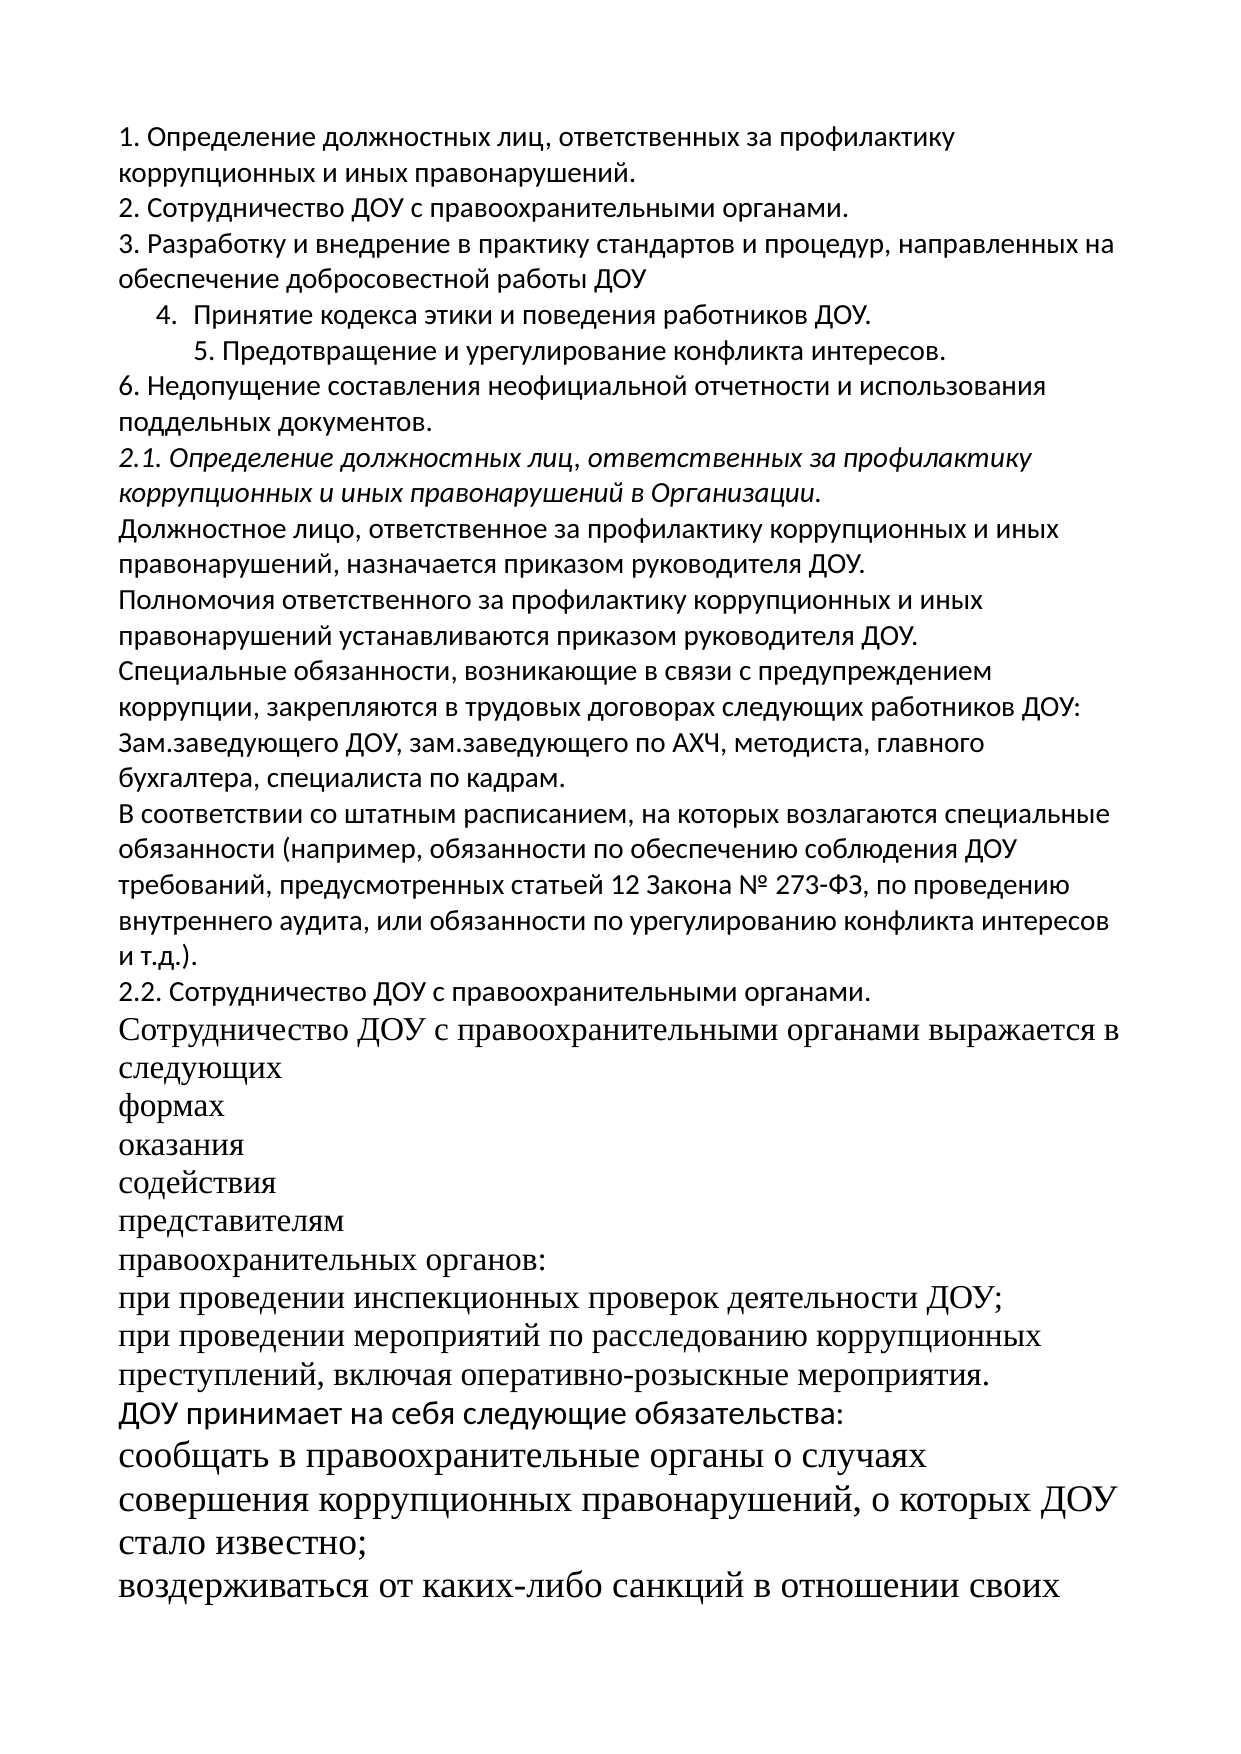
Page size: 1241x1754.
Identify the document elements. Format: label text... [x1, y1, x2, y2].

list Принятие кодекса этики и поведения работников ДОУ. [156, 296, 1122, 332]
text 2. Сотрудничество ДОУ с правоохранительными органами. [118, 189, 1122, 225]
text правоохранительных органов: [118, 1239, 1122, 1277]
text 2.2. Сотрудничество ДОУ с правоохранительными органами. [118, 973, 1122, 1009]
text Сотрудничество ДОУ с правоохранительными органами выражается в [118, 1009, 1122, 1047]
text содействия [118, 1162, 1122, 1200]
text воздерживаться от каких-либо санкций в отношении своих [118, 1562, 1122, 1605]
list 5. Предотвращение и урегулирование конфликта интересов. [156, 332, 1122, 367]
text Должностное лицо, ответственное за профилактику коррупционных и иных правонарушений, назначается приказом руководителя ДОУ. [118, 510, 1122, 581]
text формах [118, 1085, 1122, 1124]
text В соответствии со штатным расписанием, на которых возлагаются специальные обязанности (например, обязанности по обеспечению соблюдения ДОУ требований, предусмотренных статьей 12 Закона № 273-ФЗ, по проведению внутреннего аудита, или обязанности по урегулированию конфликта интересов и т.д.). [118, 795, 1122, 973]
text Специальные обязанности, возникающие в связи с предупреждением коррупции, закрепляются в трудовых договорах следующих работников ДОУ: [118, 652, 1122, 724]
text 2.1. Определение должностных лиц, ответственных за профилактику коррупционных и иных правонарушений в Организации. [118, 439, 1122, 510]
text оказания [118, 1124, 1122, 1162]
text преступлений, включая оперативно-розыскные мероприятия. [118, 1354, 1122, 1392]
text при проведении мероприятий по расследованию коррупционных [118, 1315, 1122, 1354]
text Зам.заведующего ДОУ, зам.заведующего по АХЧ, методиста, главного бухгалтера, специалиста по кадрам. [118, 724, 1122, 795]
text при проведении инспекционных проверок деятельности ДОУ; [118, 1277, 1122, 1315]
text представителям [118, 1200, 1122, 1239]
text сообщать в правоохранительные органы о случаях совершения коррупционных правонарушений, о которых ДОУ стало известно; [118, 1433, 1122, 1562]
text следующих [118, 1047, 1122, 1085]
text ДОУ принимает на себя следующие обязательства: [118, 1392, 1122, 1433]
text 1. Определение должностных лиц, ответственных за профилактику коррупционных и иных правонарушений. [118, 118, 1122, 189]
text 3. Разработку и внедрение в практику стандартов и процедур, направленных на обеспечение добросовестной работы ДОУ [118, 225, 1122, 296]
text 6. Недопущение составления неофициальной отчетности и использования поддельных документов. [118, 367, 1122, 439]
text Полномочия ответственного за профилактику коррупционных и иных правонарушений устанавливаются приказом руководителя ДОУ. [118, 581, 1122, 652]
